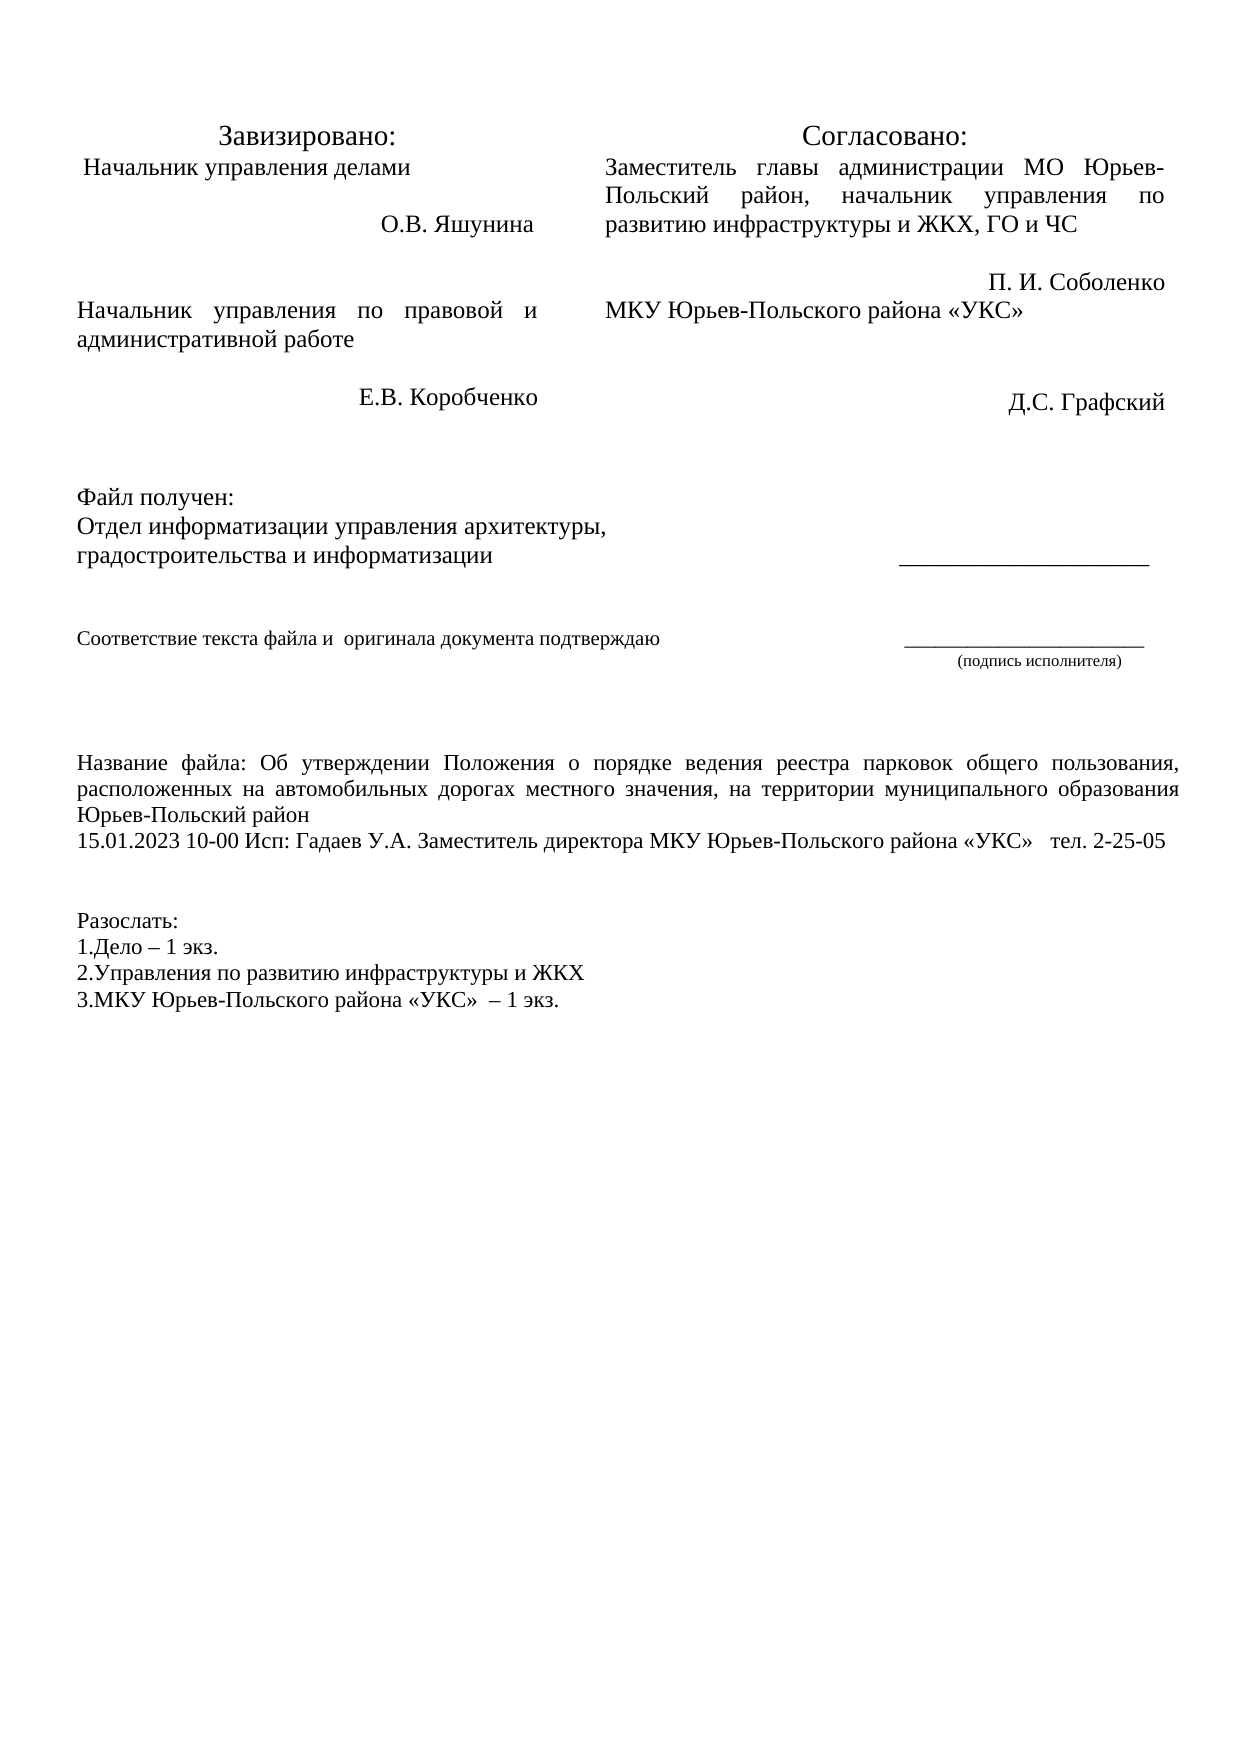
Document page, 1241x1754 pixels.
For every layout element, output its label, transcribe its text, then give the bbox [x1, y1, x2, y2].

table_cell Заместитель главы администрации МО Юрьев-Польский район, начальник управления по развитию инфраструктуры и ЖКХ, ГО и ЧС П. И. Соболенко [594, 152, 1176, 295]
table_cell [549, 152, 593, 295]
text (подпись исполнителя) [77, 650, 1122, 669]
table_cell [549, 295, 593, 415]
text 15.01.2023 10-00 Исп: Гадаев У.А. Заместитель директора МКУ Юрьев-Польского района «УКС» тел. 2-25-05 [77, 828, 1181, 854]
table_header Согласовано: [594, 118, 1176, 152]
table_cell Начальник управления по правовой и административной работе Е.В. Коробченко [65, 295, 549, 415]
text Разослать: [77, 907, 1181, 933]
table_header Завизировано: [65, 118, 549, 152]
text 1.Дело – 1 экз. [77, 933, 1181, 959]
table_cell Начальник управления делами О.В. Яшунина [65, 152, 549, 295]
text 2.Управления по развитию инфраструктуры и ЖКХ [77, 959, 1181, 986]
text Название файла: Об утверждении Положения о порядке ведения реестра парковок общего пользования, расположенных на автомобильных дорогах местного значения, на территории муниципального образования Юрьев-Польский район [77, 748, 1181, 828]
table_cell МКУ Юрьев-Польского района «УКС» Д.С. Графский [594, 295, 1176, 415]
table_header [549, 118, 593, 152]
text Файл получен: [77, 482, 1181, 511]
text Соответствие текста файла и оригинала документа подтверждаю _______________________ [77, 626, 1181, 650]
text Отдел информатизации управления архитектуры, градостроительства и информатизации ____________________ [77, 511, 1181, 569]
text 3.МКУ Юрьев-Польского района «УКС» – 1 экз. [77, 986, 1181, 1012]
